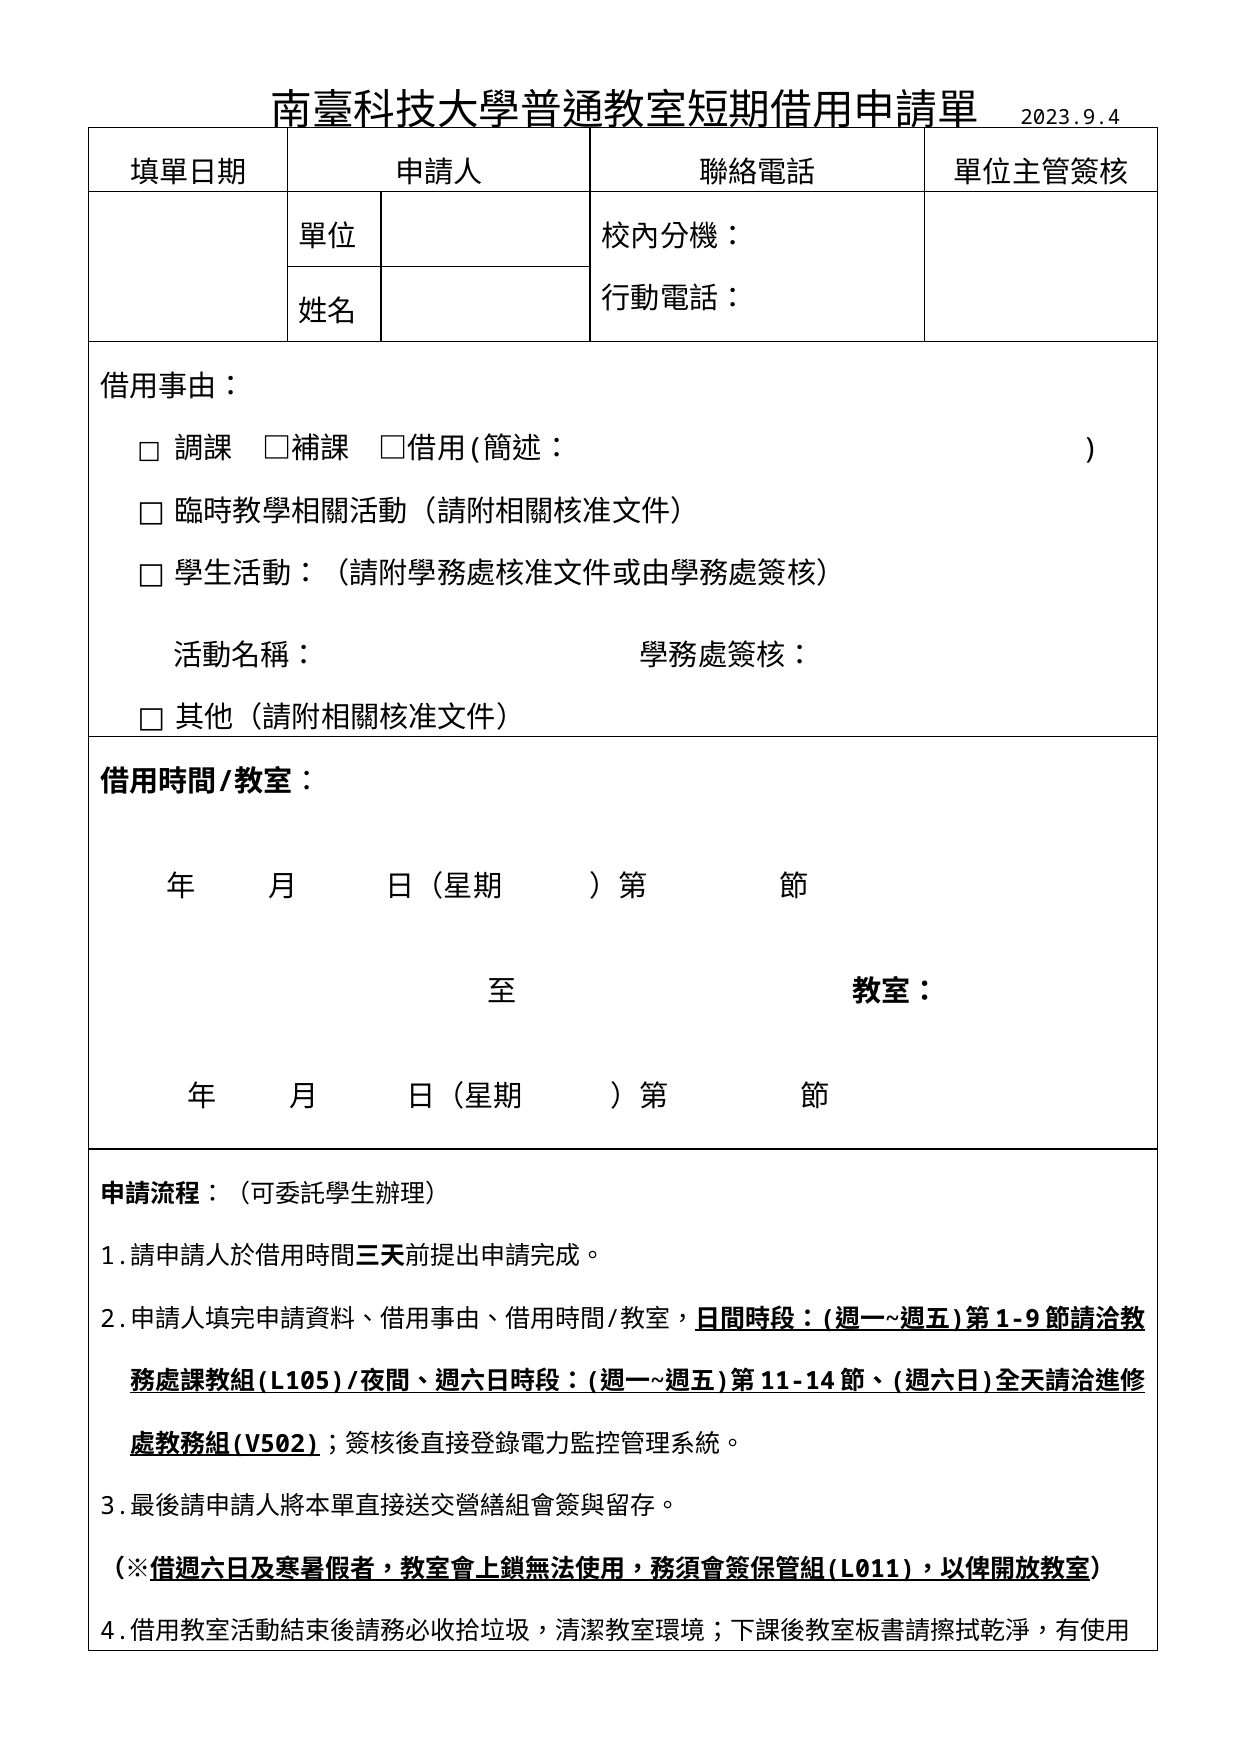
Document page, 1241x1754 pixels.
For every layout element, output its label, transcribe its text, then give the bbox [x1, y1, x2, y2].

table_cell 申請流程：（可委託學生辦理） 1.請申請人於借用時間三天前提出申請完成。 2.申請人填完申請資料、借用事由、借用時間/教室，日間時段：(週一~週五)第1-9節請洽教務處課教組(L105)/夜間、週六日時段：(週一~週五)第11-14節、(週六日)全天請洽進修處教務組(V502)；簽核後直接登錄電力監控管理系統。 3.最後請申請人將本單直接送交營繕組會簽與留存。 （※借週六日及寒暑假者，教室會上鎖無法使用，務須會簽保管組(L011)，以俾開放教室） 4.借用教室活動結束後請務必收拾垃圾，清潔教室環境；下課後教室板書請擦拭乾淨，有使用 [89, 1150, 1157, 1649]
table_cell 校內分機： 行動電話： [591, 192, 924, 341]
text 南臺科技大學普通教室短期借用申請單 2023.9.4 [89, 64, 1152, 127]
table_cell 姓名 [288, 267, 380, 341]
table_cell [925, 192, 1157, 341]
table_cell 借用時間/教室： 年 月 日（星期 ）第 節 至 教室： 年 月 日（星期 ）第 節 [89, 737, 1157, 1148]
table_cell 借用事由： 調課 □補課 □借用(簡述： ) 臨時教學相關活動（請附相關核准文件） 學生活動：（請附學務處核准文件或由學務處簽核） 活動名稱： 學務處簽核： 其他（請附相關核准文件） [89, 342, 1157, 736]
table_header 聯絡電話 [591, 128, 924, 191]
table_header 填單日期 [89, 128, 287, 191]
table_cell [89, 192, 287, 341]
table_header 申請人 [288, 128, 589, 191]
table_header 單位主管簽核 [925, 128, 1157, 191]
table_cell [382, 192, 589, 266]
table_cell 單位 [288, 192, 380, 266]
table_cell [382, 267, 589, 341]
